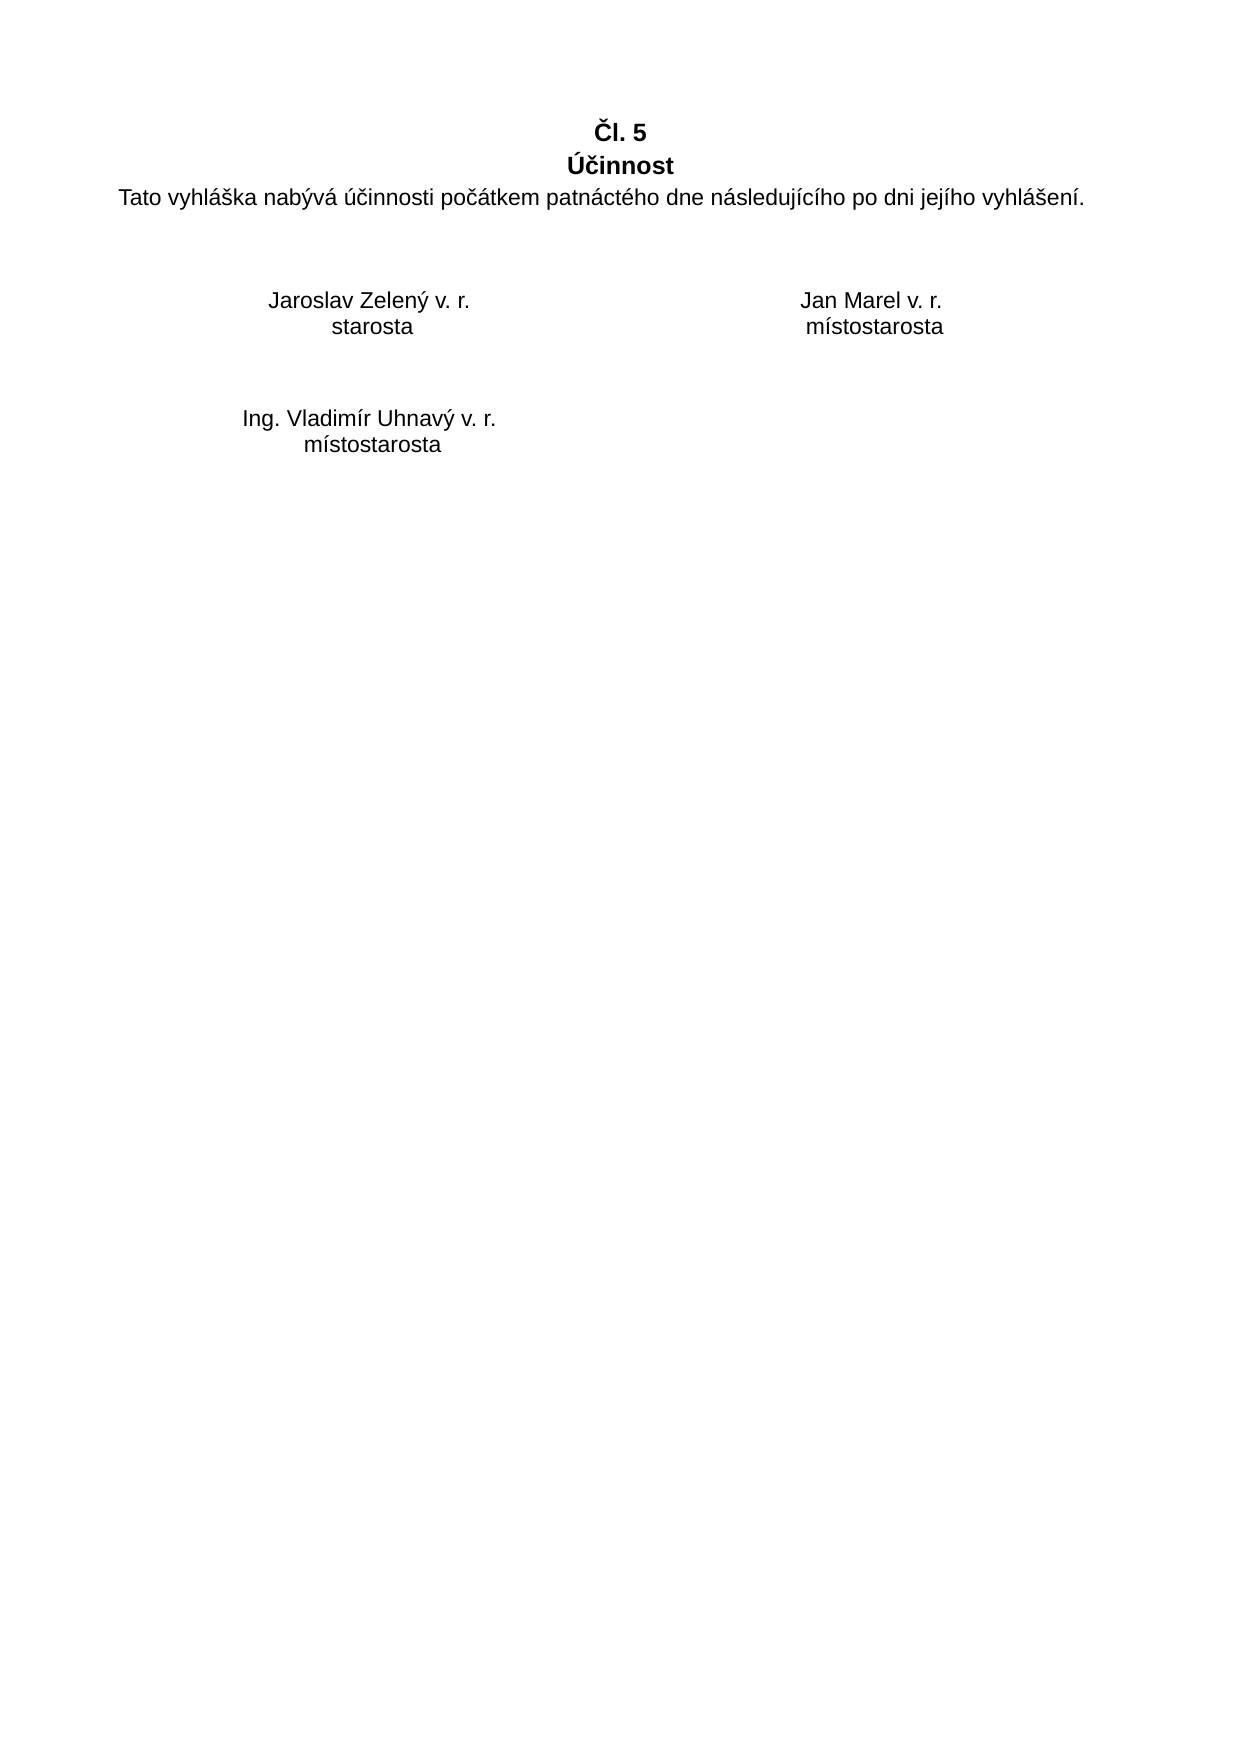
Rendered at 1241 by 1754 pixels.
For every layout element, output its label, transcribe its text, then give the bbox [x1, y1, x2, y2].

table_cell [620, 345, 1122, 463]
subtitle Čl. 5 Účinnost [118, 118, 1122, 180]
table_header Jan Marel v. r. místostarosta [620, 227, 1122, 345]
table_cell Ing. Vladimír Uhnavý v. r. místostarosta [118, 345, 620, 463]
text Tato vyhláška nabývá účinnosti počátkem patnáctého dne následujícího po dni jejího vyhlášení. [118, 184, 1122, 211]
table_header Jaroslav Zelený v. r. starosta [118, 227, 620, 345]
